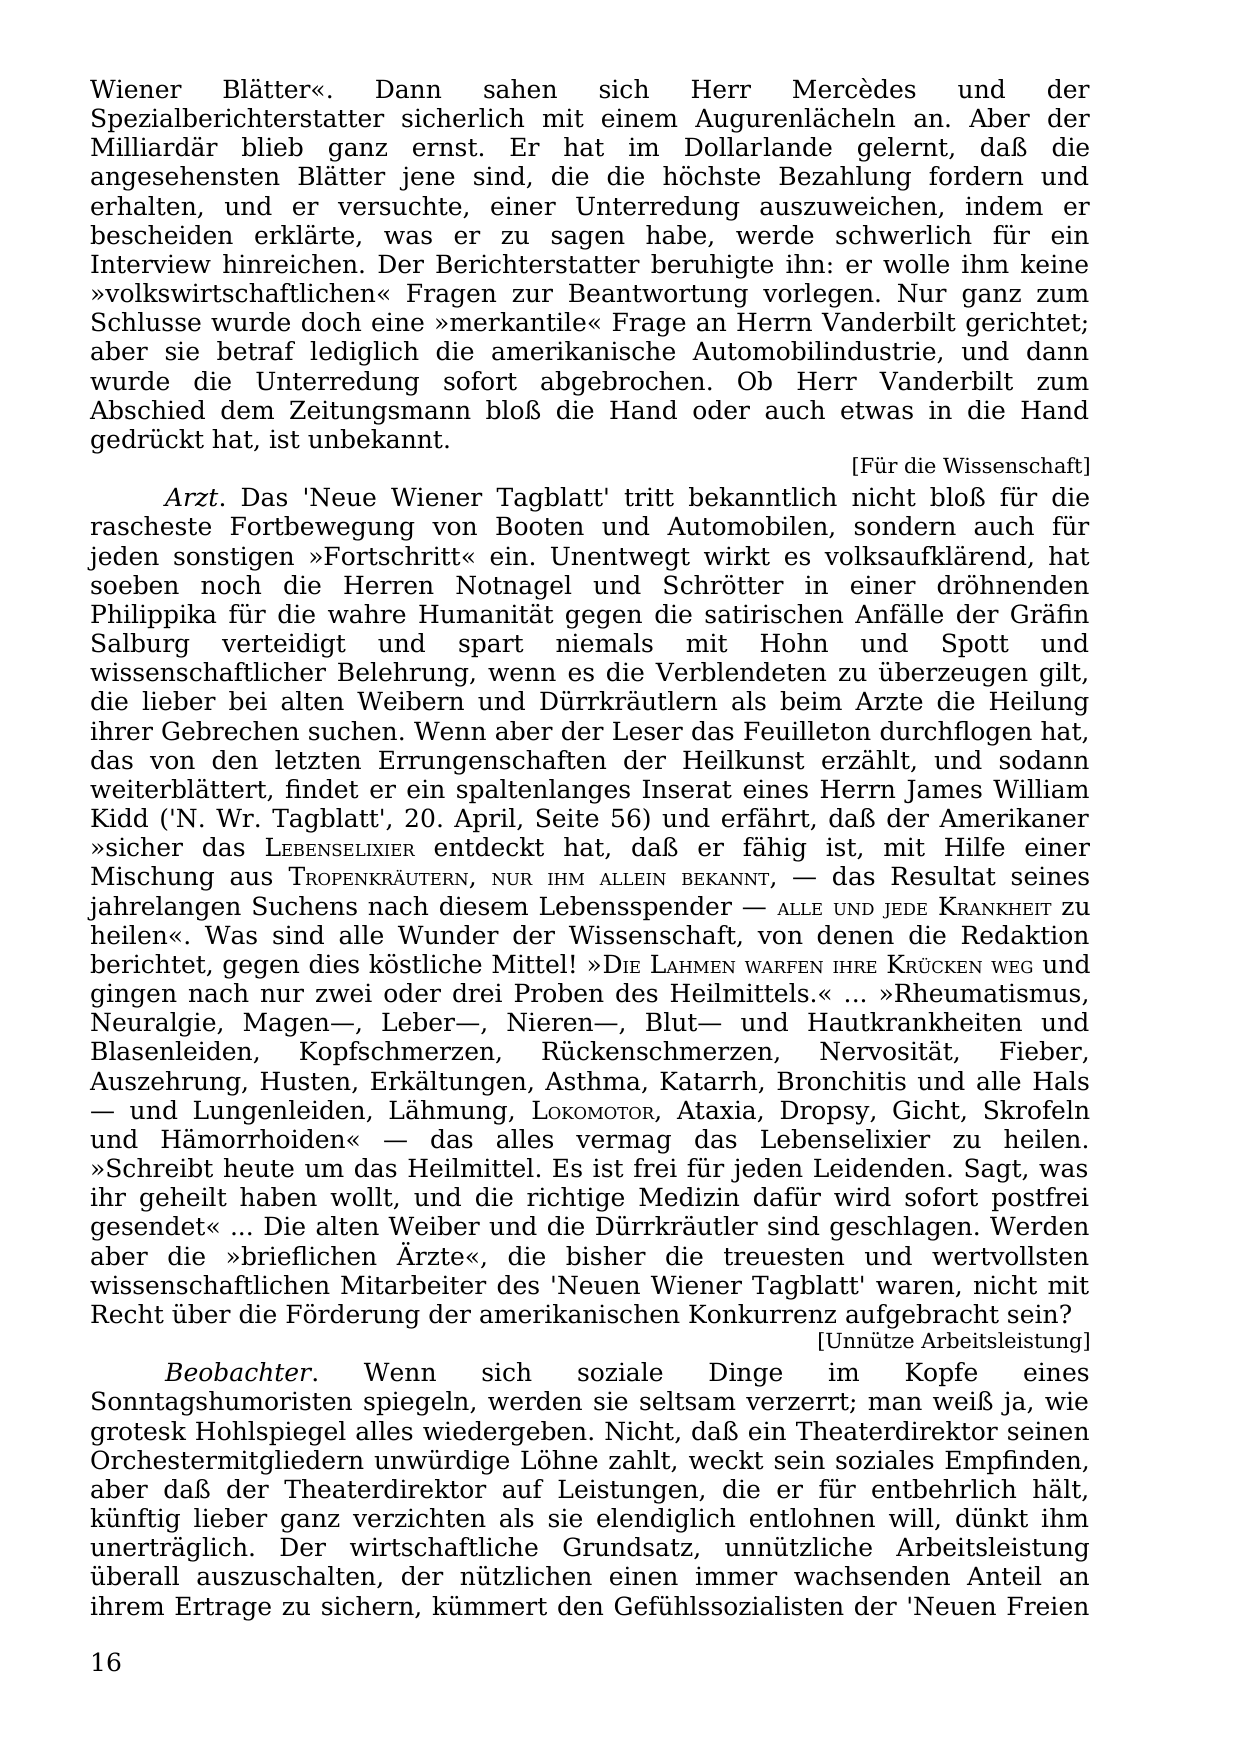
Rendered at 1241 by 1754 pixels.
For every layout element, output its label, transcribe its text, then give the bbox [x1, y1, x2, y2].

text Arzt. Das 'Neue Wiener Tagblatt' tritt bekanntlich nicht bloß für die rascheste Fortbewegung von Booten und Automobilen, sondern auch für jeden sonstigen »Fortschritt« ein. Unentwegt wirkt es volksaufklärend, hat soeben noch die Herren Notnagel und Schrötter in einer dröhnenden Philippika für die wahre Humanität gegen die satirischen Anfälle der Gräfin Salburg verteidigt und spart niemals mit Hohn und Spott und wissenschaftlicher Belehrung, wenn es die Verblendeten zu überzeugen gilt, die lieber bei alten Weibern und Dürrkräutlern als beim Arzte die Heilung ihrer Gebrechen suchen. Wenn aber der Leser das Feuilleton durchflogen hat, das von den letzten Errungenschaften der Heilkunst erzählt, und sodann weiterblättert, findet er ein spaltenlanges Inserat eines Herrn James William Kidd ('N. Wr. Tagblatt', 20. April, Seite 56) und erfährt, daß der Amerikaner »sicher das Lebenselixier entdeckt hat, daß er fähig ist, mit Hilfe einer Mischung aus Tropenkräutern, nur ihm allein bekannt, — das Resultat seines jahrelangen Suchens nach diesem Lebensspender — alle und jede Krankheit zu heilen«. Was sind alle Wunder der Wissenschaft, von denen die Redaktion berichtet, gegen dies köstliche Mittel! »Die Lahmen warfen ihre Krücken weg und gingen nach nur zwei oder drei Proben des Heilmittels.« ... »Rheumatismus, Neuralgie, Magen—, Leber—, Nieren—, Blut— und Hautkrankheiten und Blasenleiden, Kopfschmerzen, Rückenschmerzen, Nervosität, Fieber, Auszehrung, Husten, Erkältungen, Asthma, Katarrh, Bronchitis und alle Hals— und Lungenleiden, Lähmung, Lokomotor, Ataxia, Dropsy, Gicht, Skrofeln und Hämorrhoiden« — das alles vermag das Lebenselixier zu heilen. »Schreibt heute um das Heilmittel. Es ist frei für jeden Leidenden. Sagt, was ihr geheilt haben wollt, und die richtige Medizin dafür wird sofort postfrei gesendet« ... Die alten Weiber und die Dürrkräutler sind geschlagen. Werden aber die »brieflichen Ärzte«, die bisher die treuesten und wertvollsten wissenschaftlichen Mitarbeiter des 'Neuen Wiener Tagblatt' waren, nicht mit Recht über die Förderung der amerikanischen Konkurrenz aufgebracht sein? [90, 478, 1091, 1329]
text Wiener Blätter«. Dann sahen sich Herr Mercèdes und der Spezialberichterstatter sicherlich mit einem Augurenlächeln an. Aber der Milliardär blieb ganz ernst. Er hat im Dollar­lande gelernt, daß die angesehensten Blätter jene sind, die die höchste Bezahlung fordern und erhalten, und er versuchte, einer Unterredung auszuweichen, indem er bescheiden erklärte, was er zu sagen habe, werde schwerlich für ein Interview hinreichen. Der Berichterstatter beruhigte ihn: er wolle ihm keine »volkswirtschaftlichen« Fragen zur Beantwortung vorlegen. Nur ganz zum Schlusse wurde doch eine »merkantile« Frage an Herrn Vanderbilt gerichtet; aber sie betraf lediglich die amerikanische Automobilindustrie, und dann wurde die Unterredung sofort abgebrochen. Ob Herr Vanderbilt zum Abschied dem Zeitungsmann bloß die Hand oder auch etwas in die Hand gedrückt hat, ist unbekannt. [90, 75, 1091, 454]
text Beobachter. Wenn sich soziale Dinge im Kopfe eines Sonntagshumoristen spiegeln, werden sie seltsam verzerrt; man weiß ja, wie grotesk Hohlspiegel alles wiedergeben. Nicht, daß ein Theaterdirektor seinen Orchestermitgliedern unwürdige Löhne zahlt, weckt sein soziales Empfinden, aber daß der Theaterdirektor auf Leistungen, die er für entbehrlich hält, künftig lieber ganz verzichten als sie elendiglich entlohnen will, dünkt ihm unerträglich. Der wirtschaftliche Grundsatz, unnützliche Arbeitsleistung überall auszuschalten, der nützlichen einen immer wachsenden Anteil an ihrem Ertrage zu sichern, kümmert den Gefühlssozialisten der 'Neuen Freien [90, 1353, 1091, 1621]
text [Für die Wissenschaft] [90, 454, 1091, 478]
text [Unnütze Arbeitsleistung] [90, 1329, 1091, 1353]
